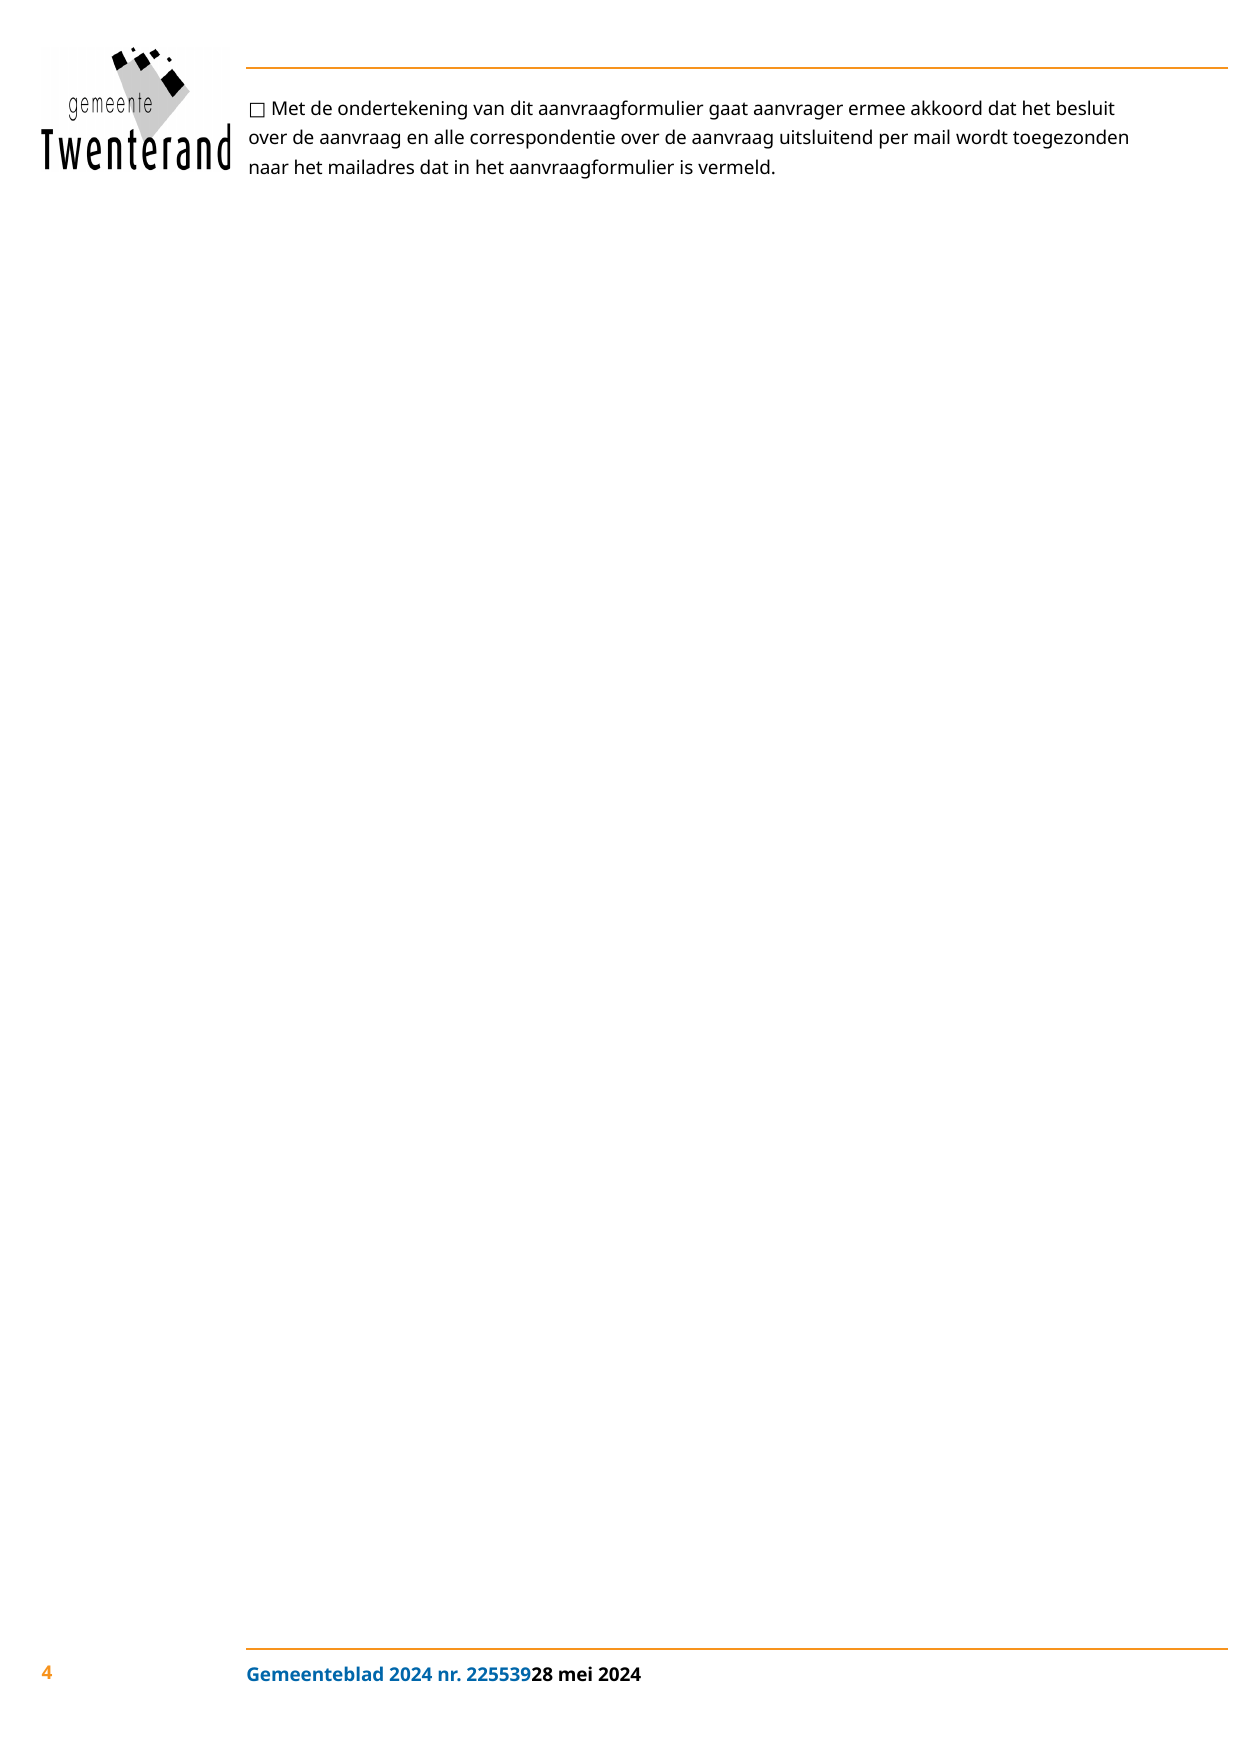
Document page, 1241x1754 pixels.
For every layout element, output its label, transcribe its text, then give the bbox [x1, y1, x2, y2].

text □ Met de ondertekening van dit aanvraagformulier gaat aanvrager ermee akkoord dat het besluit over de aanvraag en alle correspondentie over de aanvraag uitsluitend per mail wordt toegezonden naar het mailadres dat in het aanvraagformulier is vermeld. [248, 95, 1152, 180]
picture [41, 47, 231, 172]
